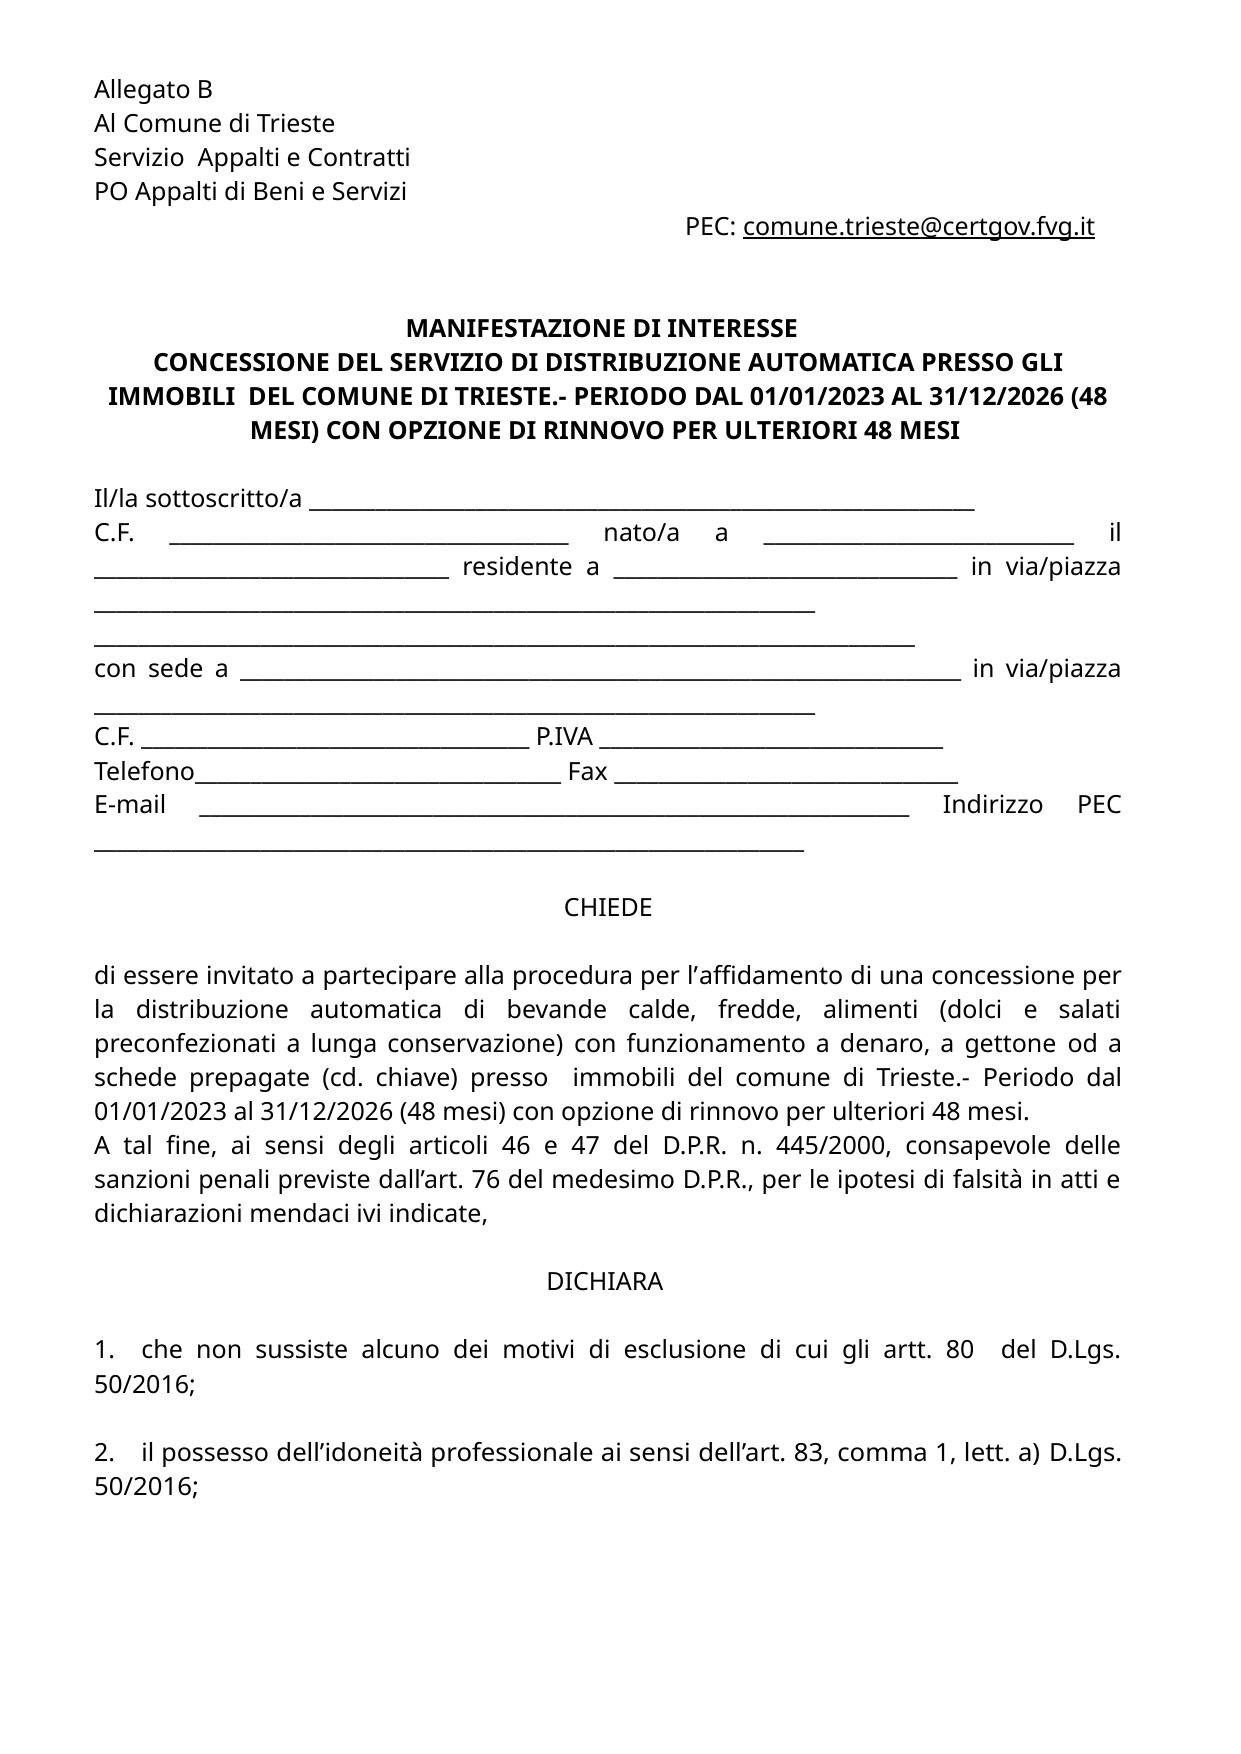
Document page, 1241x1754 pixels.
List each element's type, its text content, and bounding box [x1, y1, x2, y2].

text C.F. ___________________________________ P.IVA _______________________________ [94, 719, 1122, 753]
text E-mail ________________________________________________________________ Indirizzo PEC ________________________________________________________________ [94, 787, 1122, 855]
text DICHIARA [94, 1264, 1122, 1298]
text di essere invitato a partecipare alla procedura per l’affidamento di una concessione per la distribuzione automatica di bevande calde, fredde, alimenti (dolci e salati preconfezionati a lunga conservazione) con funzionamento a denaro, a gettone od a schede prepagate (cd. chiave) presso immobili del comune di Trieste.- Periodo dal 01/01/2023 al 31/12/2026 (48 mesi) con opzione di rinnovo per ulteriori 48 mesi. [94, 957, 1122, 1128]
text Al Comune di Trieste [94, 106, 1122, 140]
text C.F. ____________________________________ nato/a a ____________________________ il ________________________________ residente a _______________________________ in via/piazza _________________________________________________________________ [94, 515, 1122, 617]
text __________________________________________________________________________ [94, 617, 1122, 651]
list il possesso dell’idoneità professionale ai sensi dell’art. 83, comma 1, lett. a) D.Lgs. 50/2016; [94, 1434, 1122, 1502]
text Concessione del servizio di distribuzione automatica presso gli immobili del Comune di Trieste.- Periodo dal 01/01/2023 al 31/12/2026 (48 mesi) con opzione di rinnovo per ulteriori 48 mesi [94, 344, 1122, 447]
text A tal fine, ai sensi degli articoli 46 e 47 del D.P.R. n. 445/2000, consapevole delle sanzioni penali previste dall’art. 76 del medesimo D.P.R., per le ipotesi di falsità in atti e dichiarazioni mendaci ivi indicate, [94, 1128, 1122, 1230]
text Servizio Appalti e Contratti [94, 140, 1122, 174]
text Il/la sottoscritto/a ____________________________________________________________ [94, 481, 1122, 515]
text CHIEDE [94, 889, 1122, 923]
text con sede a _________________________________________________________________ in via/piazza _________________________________________________________________ [94, 651, 1122, 719]
text PO Appalti di Beni e Servizi [94, 174, 1122, 208]
text Allegato B [94, 72, 1122, 106]
list che non sussiste alcuno dei motivi di esclusione di cui gli artt. 80 del D.Lgs. 50/2016; [94, 1332, 1122, 1400]
text PEC: comune.trieste@certgov.fvg.it [94, 208, 1122, 242]
text MANIFESTAZIONE DI INTERESSE [94, 310, 1122, 344]
text Telefono_________________________________ Fax _______________________________ [94, 753, 1122, 787]
